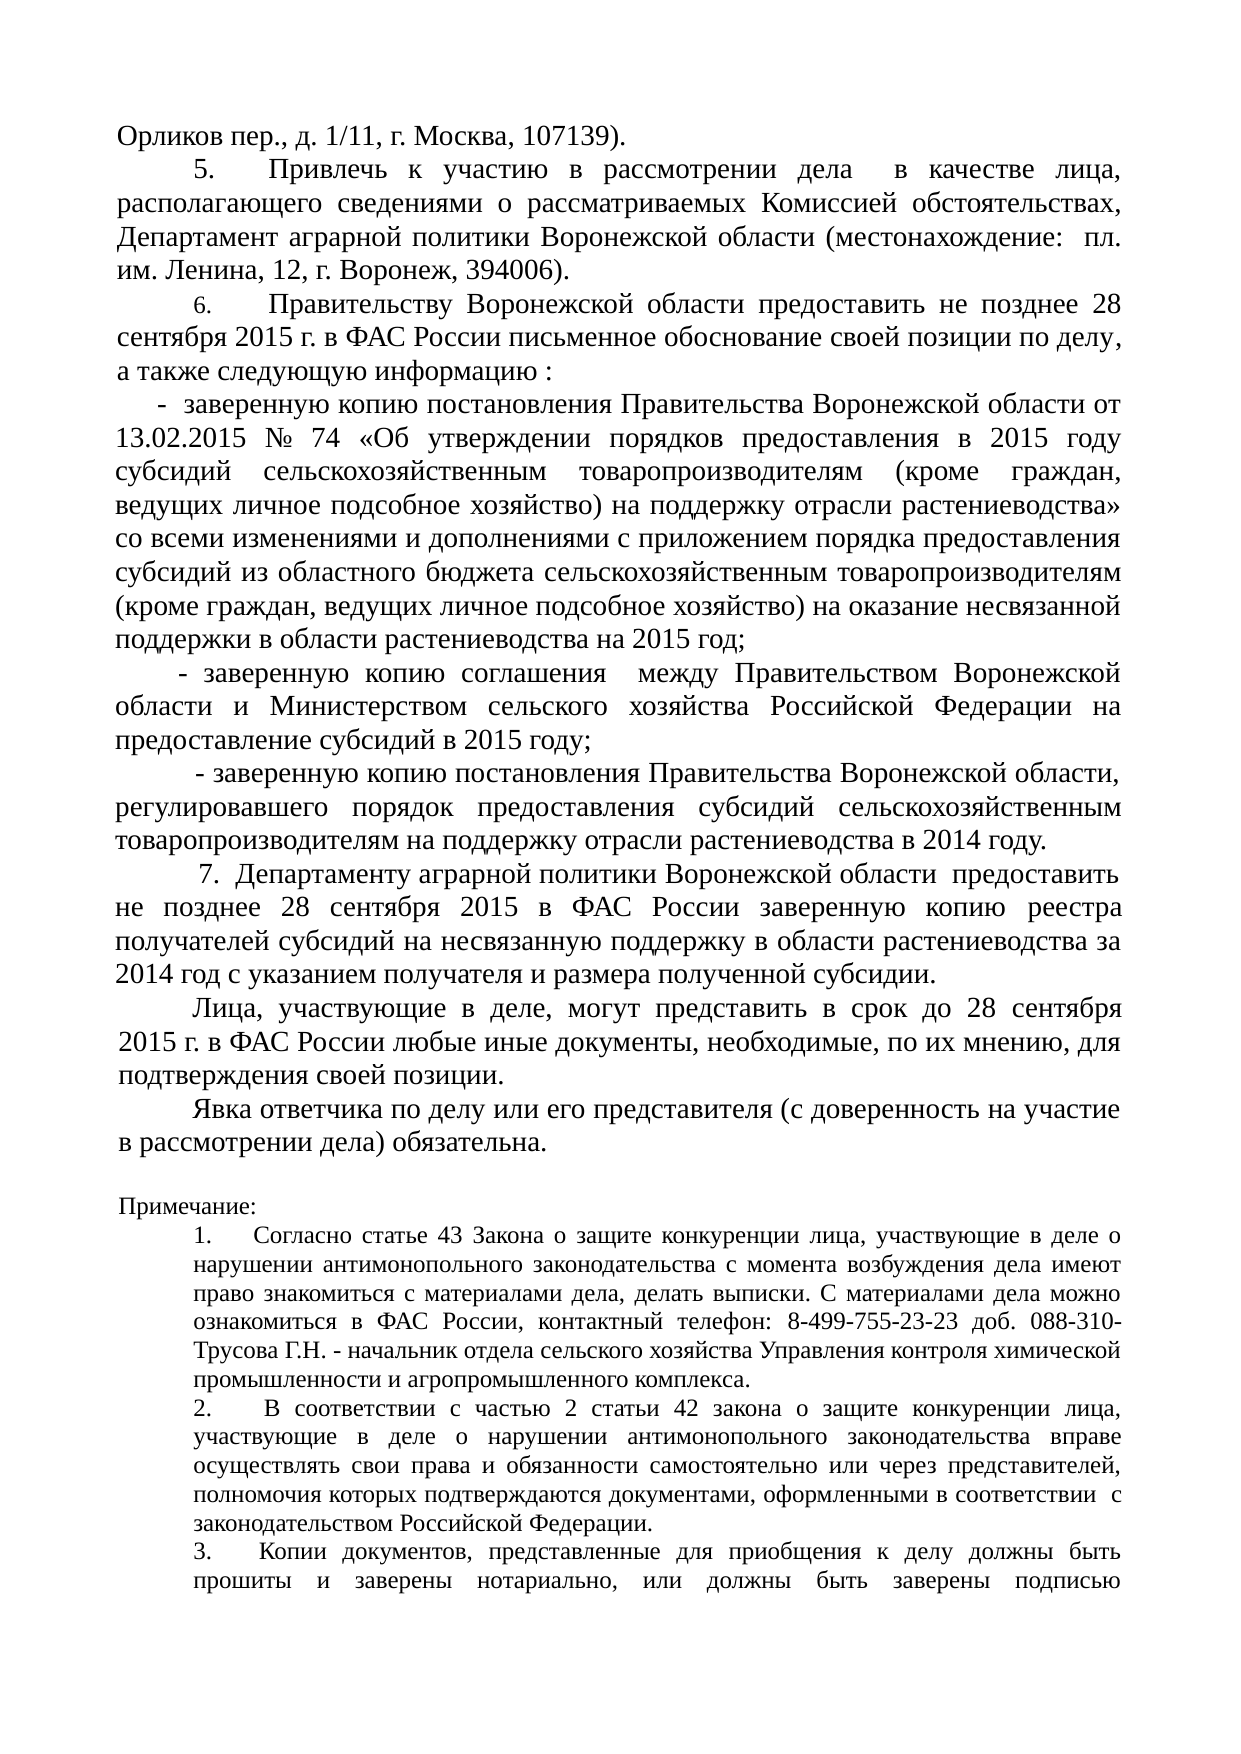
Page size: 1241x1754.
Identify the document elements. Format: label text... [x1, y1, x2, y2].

text Лица, участвующие в деле, могут представить в срок до 28 сентября 2015 г. в ФАС России любые иные документы, необходимые, по их мнению, для подтверждения своей позиции. [118, 990, 1122, 1091]
text Явка ответчика по делу или его представителя (с доверенность на участие в рассмотрении дела) обязательна. [118, 1091, 1122, 1158]
list - заверенную копию соглашения между Правительством Воронежской области и Министерством сельского хозяйства Российской Федерации на предоставление субсидий в 2015 году; [115, 655, 1122, 755]
list Орликов пер., д. 1/11, г. Москва, 107139). [117, 118, 1122, 152]
text Примечание: [118, 1191, 1122, 1220]
text 2. В соответствии с частью 2 статьи 42 закона о защите конкуренции лица, участвующие в деле о нарушении антимонопольного законодательства вправе осуществлять свои права и обязанности самостоятельно или через представителей, полномочия которых подтверждаются документами, оформленными в соответствии с законодательством Российской Федерации. [193, 1393, 1122, 1536]
list Правительству Воронежской области предоставить не позднее 28 сентября 2015 г. в ФАС России письменное обоснование своей позиции по делу, а также следующую информацию : [117, 286, 1122, 386]
list - заверенную копию постановления Правительства Воронежской области, регулировавшего порядок предоставления субсидий сельскохозяйственным товаропроизводителям на поддержку отрасли растениеводства в 2014 году. [115, 755, 1122, 856]
list Привлечь к участию в рассмотрении дела в качестве лица, располагающего сведениями о рассматриваемых Комиссией обстоятельствах, Департамент аграрной политики Воронежской области (местонахождение: пл. им. Ленина, 12, г. Воронеж, 394006). [117, 152, 1122, 286]
text 1. Согласно статье 43 Закона о защите конкуренции лица, участвующие в деле о нарушении антимонопольного законодательства с момента возбуждения дела имеют право знакомиться с материалами дела, делать выписки. С материалами дела можно ознакомиться в ФАС России, контактный телефон: 8-499-755-23-23 доб. 088-310-Трусова Г.Н. - начальник отдела сельского хозяйства Управления контроля химической промышленности и агропромышленного комплекса. [193, 1220, 1122, 1393]
list 7. Департаменту аграрной политики Воронежской области предоставить не позднее 28 сентября 2015 в ФАС России заверенную копию реестра получателей субсидий на несвязанную поддержку в области растениеводства за 2014 год с указанием получателя и размера полученной субсидии. [115, 856, 1122, 990]
text 3. Копии документов, представленные для приобщения к делу должны быть прошиты и заверены нотариально, или должны быть заверены подписью [193, 1536, 1122, 1594]
list - заверенную копию постановления Правительства Воронежской области от 13.02.2015 № 74 «Об утверждении порядков предоставления в 2015 году субсидий сельскохозяйственным товаропроизводителям (кроме граждан, ведущих личное подсобное хозяйство) на поддержку отрасли растениеводства» со всеми изменениями и дополнениями с приложением порядка предоставления субсидий из областного бюджета сельскохозяйственным товаропроизводителям (кроме граждан, ведущих личное подсобное хозяйство) на оказание несвязанной поддержки в области растениеводства на 2015 год; [115, 386, 1122, 655]
